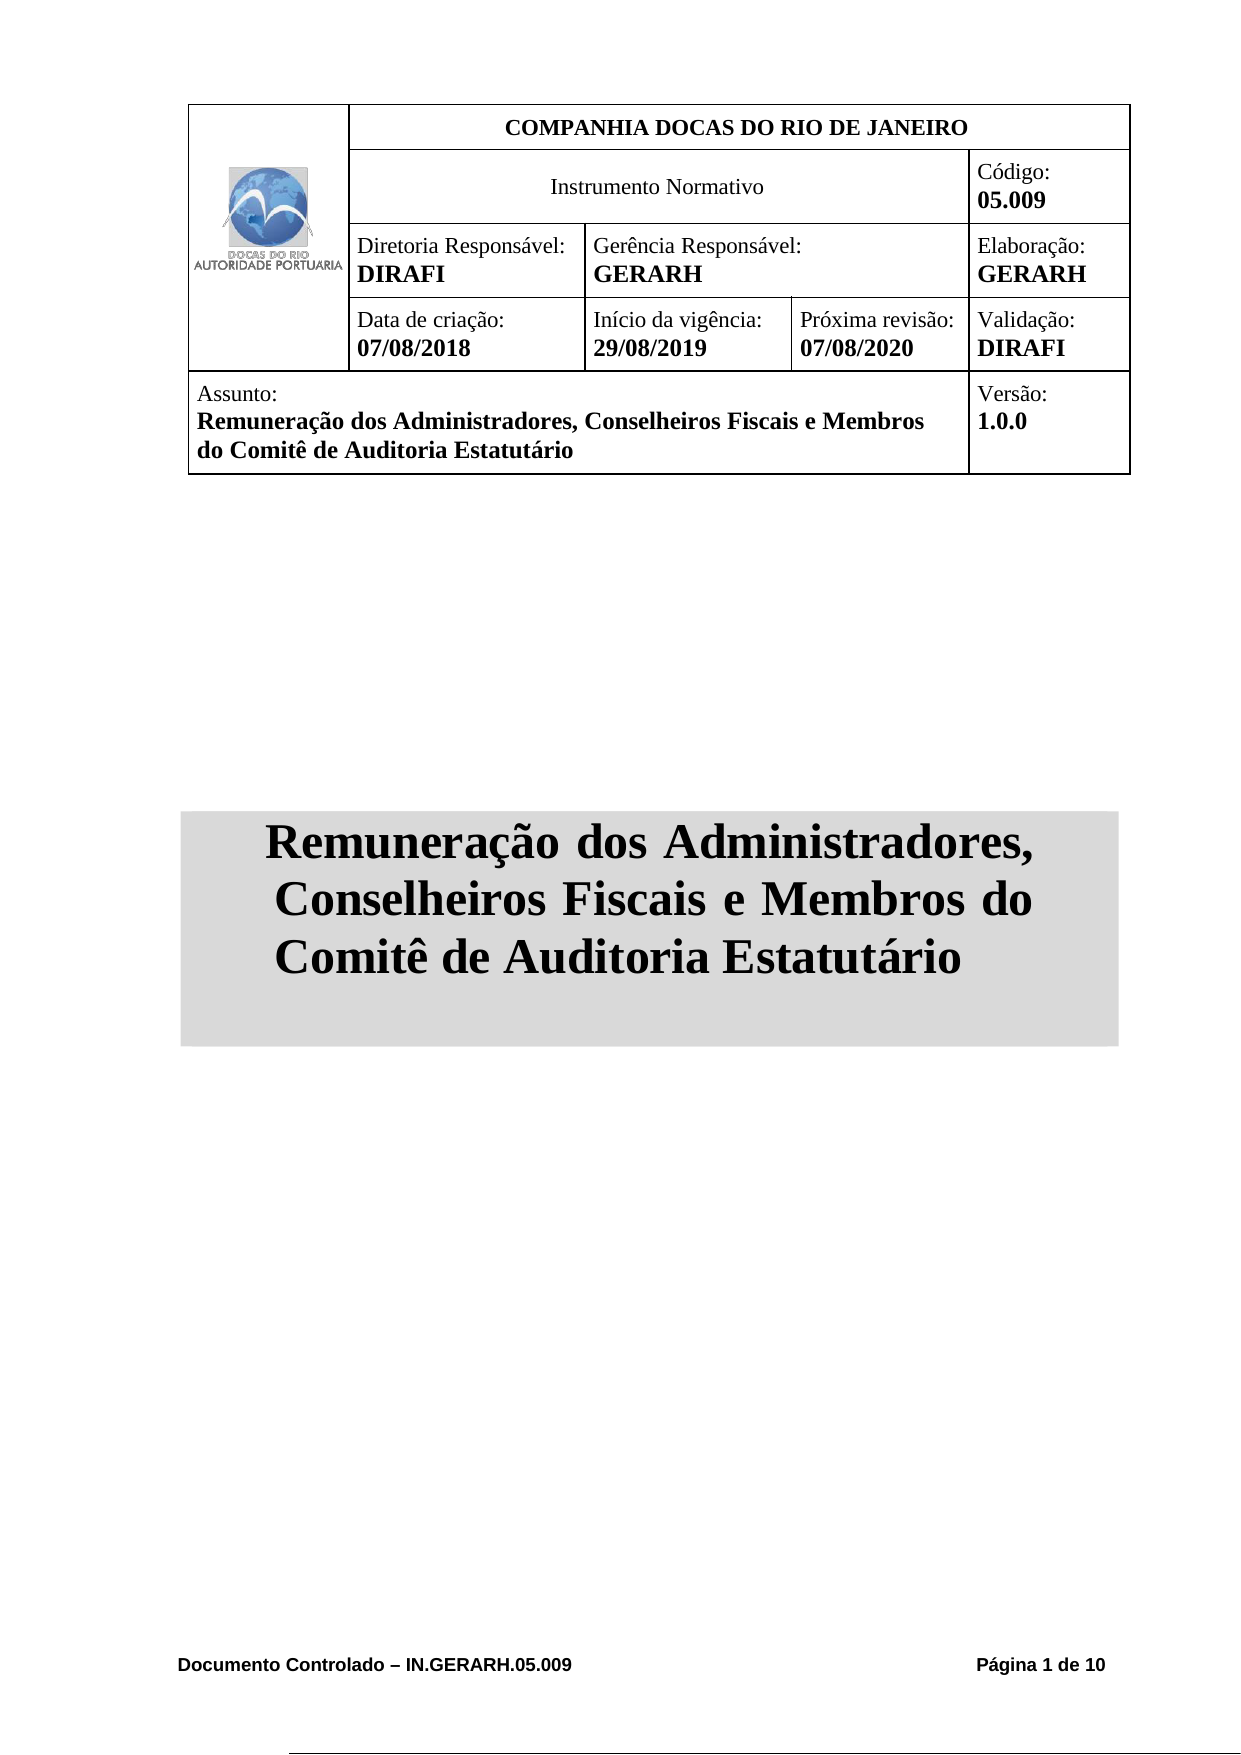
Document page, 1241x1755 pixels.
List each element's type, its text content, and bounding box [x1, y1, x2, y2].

table_cell Instrumento Normativo [350, 150, 968, 222]
table_cell Versão: 1.0.0 [970, 372, 1129, 473]
table_cell Elaboração: GERARH [970, 224, 1129, 296]
table_cell Próxima revisão: 07/08/2020 [792, 298, 968, 370]
table_header COMPANHIA DOCAS DO RIO DE JANEIRO [350, 105, 1129, 149]
table_cell Início da vigência: 29/08/2019 [586, 298, 791, 370]
table_cell Código: 05.009 [970, 150, 1129, 222]
table_header [189, 105, 348, 370]
table_cell Assunto: Remuneração dos Administradores, Conselheiros Fiscais e Membros do Comitê de Auditoria Estatutário [189, 372, 968, 473]
table_cell Data de criação: 07/08/2018 [350, 298, 584, 370]
table_cell Gerência Responsável: GERARH [586, 224, 968, 296]
table_cell Validação: DIRAFI [970, 298, 1129, 370]
table_cell Diretoria Responsável: DIRAFI [350, 224, 584, 296]
